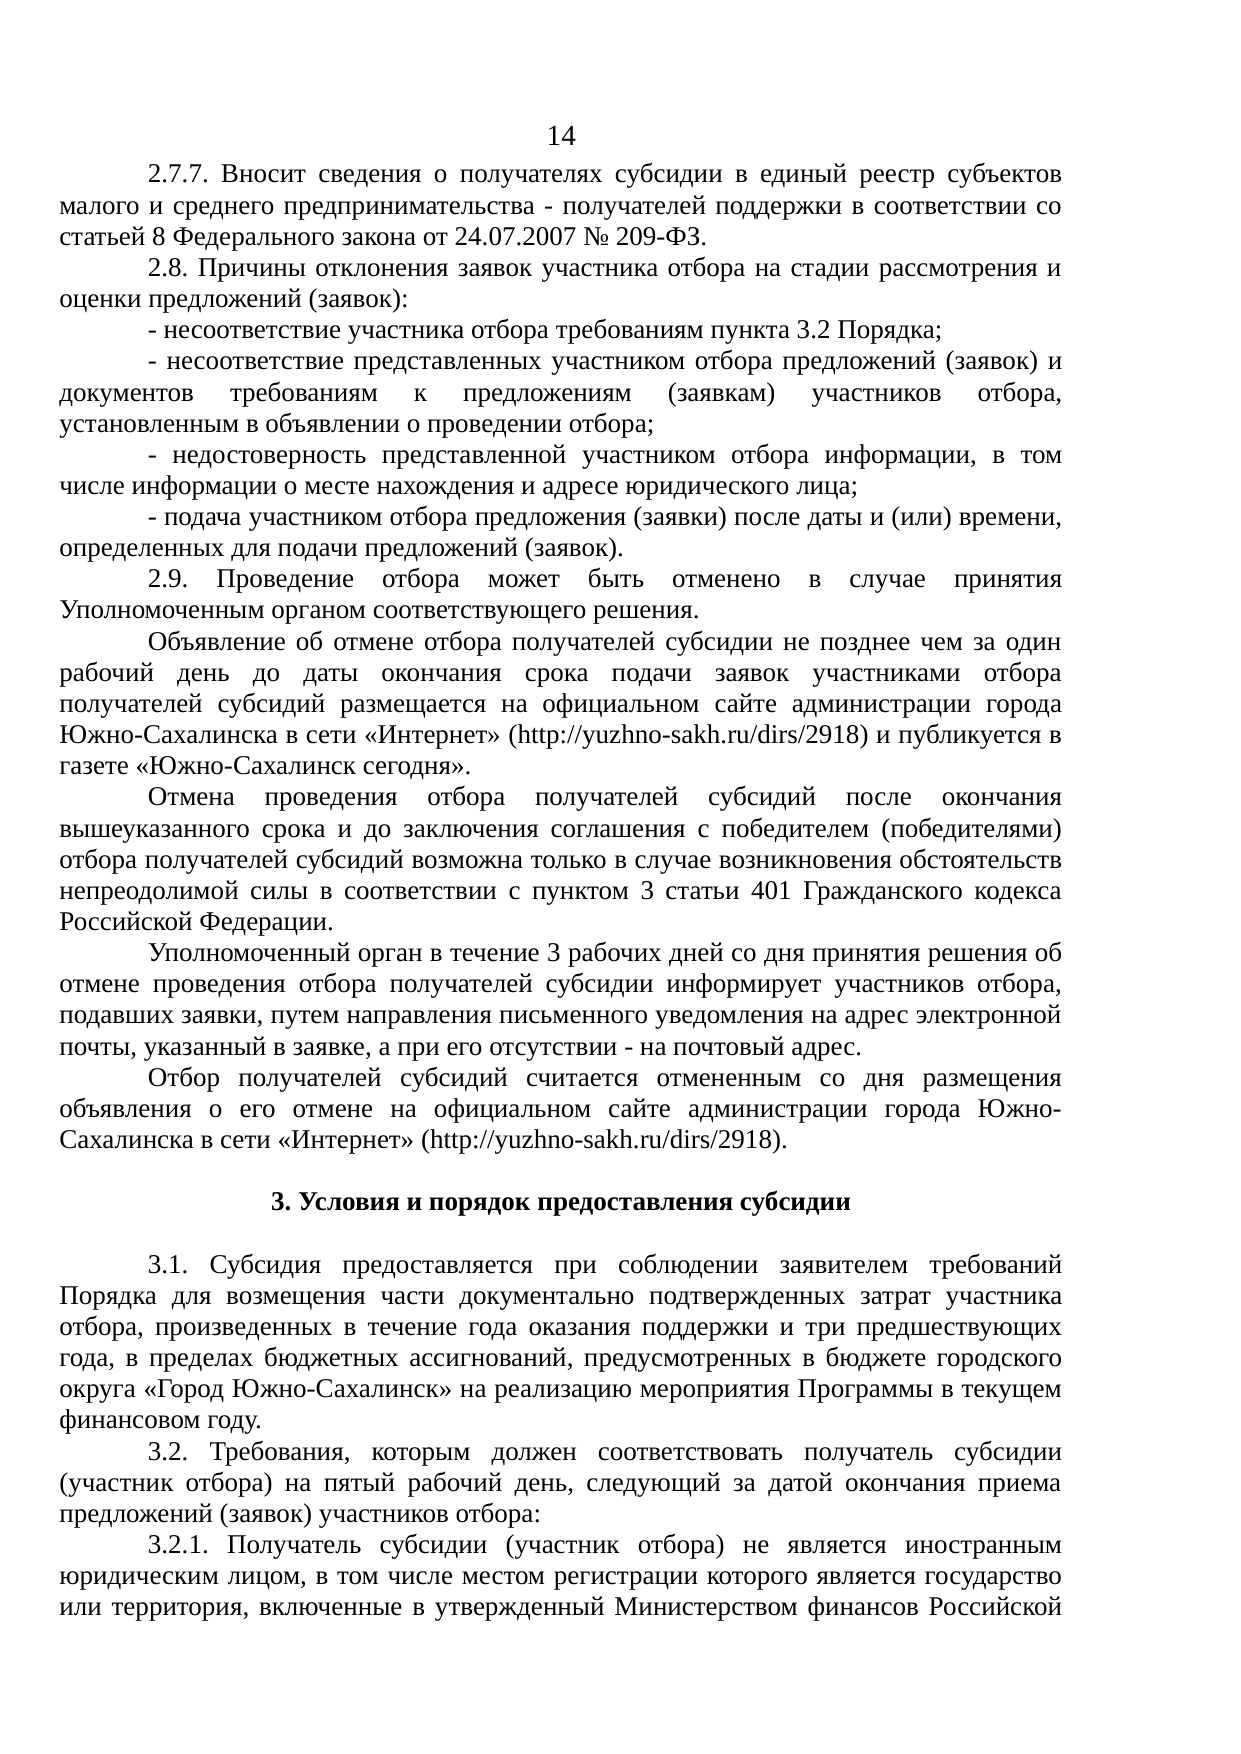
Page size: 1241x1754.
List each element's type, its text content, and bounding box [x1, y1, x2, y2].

subtitle 2.7.7. Вносит сведения о получателях субсидии в единый реестр субъектов малого и среднего предпринимательства - получателей поддержки в соответствии со статьей 8 Федерального закона от 24.07.2007 № 209-ФЗ. [59, 158, 1063, 251]
subtitle 3.2.1. Получатель субсидии (участник отбора) не является иностранным юридическим лицом, в том числе местом регистрации которого является государство или территория, включенные в утвержденный Министерством финансов Российской [59, 1528, 1063, 1621]
subtitle 3.2. Требования, которым должен соответствовать получатель субсидии (участник отбора) на пятый рабочий день, следующий за датой окончания приема предложений (заявок) участников отбора: [59, 1434, 1063, 1528]
subtitle Уполномоченный орган в течение 3 рабочих дней со дня принятия решения об отмене проведения отбора получателей субсидии информирует участников отбора, подавших заявки, путем направления письменного уведомления на адрес электронной почты, указанный в заявке, а при его отсутствии - на почтовый адрес. [59, 936, 1063, 1061]
subtitle 2.9. Проведение отбора может быть отменено в случае принятия Уполномоченным органом соответствующего решения. [59, 562, 1063, 625]
subtitle - несоответствие участника отбора требованиям пункта 3.2 Порядка; [59, 313, 1063, 344]
subtitle Отбор получателей субсидий считается отмененным со дня размещения объявления о его отмене на официальном сайте администрации города Южно-Сахалинска в сети «Интернет» (http://yuzhno-sakh.ru/dirs/2918). [59, 1061, 1063, 1154]
subtitle Объявление об отмене отбора получателей субсидии не позднее чем за один рабочий день до даты окончания срока подачи заявок участниками отбора получателей субсидий размещается на официальном сайте администрации города Южно-Сахалинска в сети «Интернет» (http://yuzhno-sakh.ru/dirs/2918) и публикуется в газете «Южно-Сахалинск сегодня». [59, 625, 1063, 781]
subtitle 3.1. Субсидия предоставляется при соблюдении заявителем требований Порядка для возмещения части документально подтвержденных затрат участника отбора, произведенных в течение года оказания поддержки и три предшествующих года, в пределах бюджетных ассигнований, предусмотренных в бюджете городского округа «Город Южно-Сахалинск» на реализацию мероприятия Программы в текущем финансовом году. [59, 1248, 1063, 1434]
subtitle - несоответствие представленных участником отбора предложений (заявок) и документов требованиям к предложениям (заявкам) участников отбора, установленным в объявлении о проведении отбора; [59, 344, 1063, 438]
subtitle 3. Условия и порядок предоставления субсидии [59, 1185, 1063, 1217]
subtitle Отмена проведения отбора получателей субсидий после окончания вышеуказанного срока и до заключения соглашения с победителем (победителями) отбора получателей субсидий возможна только в случае возникновения обстоятельств непреодолимой силы в соответствии с пунктом 3 статьи 401 Гражданского кодекса Российской Федерации. [59, 781, 1063, 936]
subtitle - недостоверность представленной участником отбора информации, в том числе информации о месте нахождения и адресе юридического лица; [59, 438, 1063, 500]
subtitle 2.8. Причины отклонения заявок участника отбора на стадии рассмотрения и оценки предложений (заявок): [59, 251, 1063, 313]
subtitle - подача участником отбора предложения (заявки) после даты и (или) времени, определенных для подачи предложений (заявок). [59, 500, 1063, 562]
